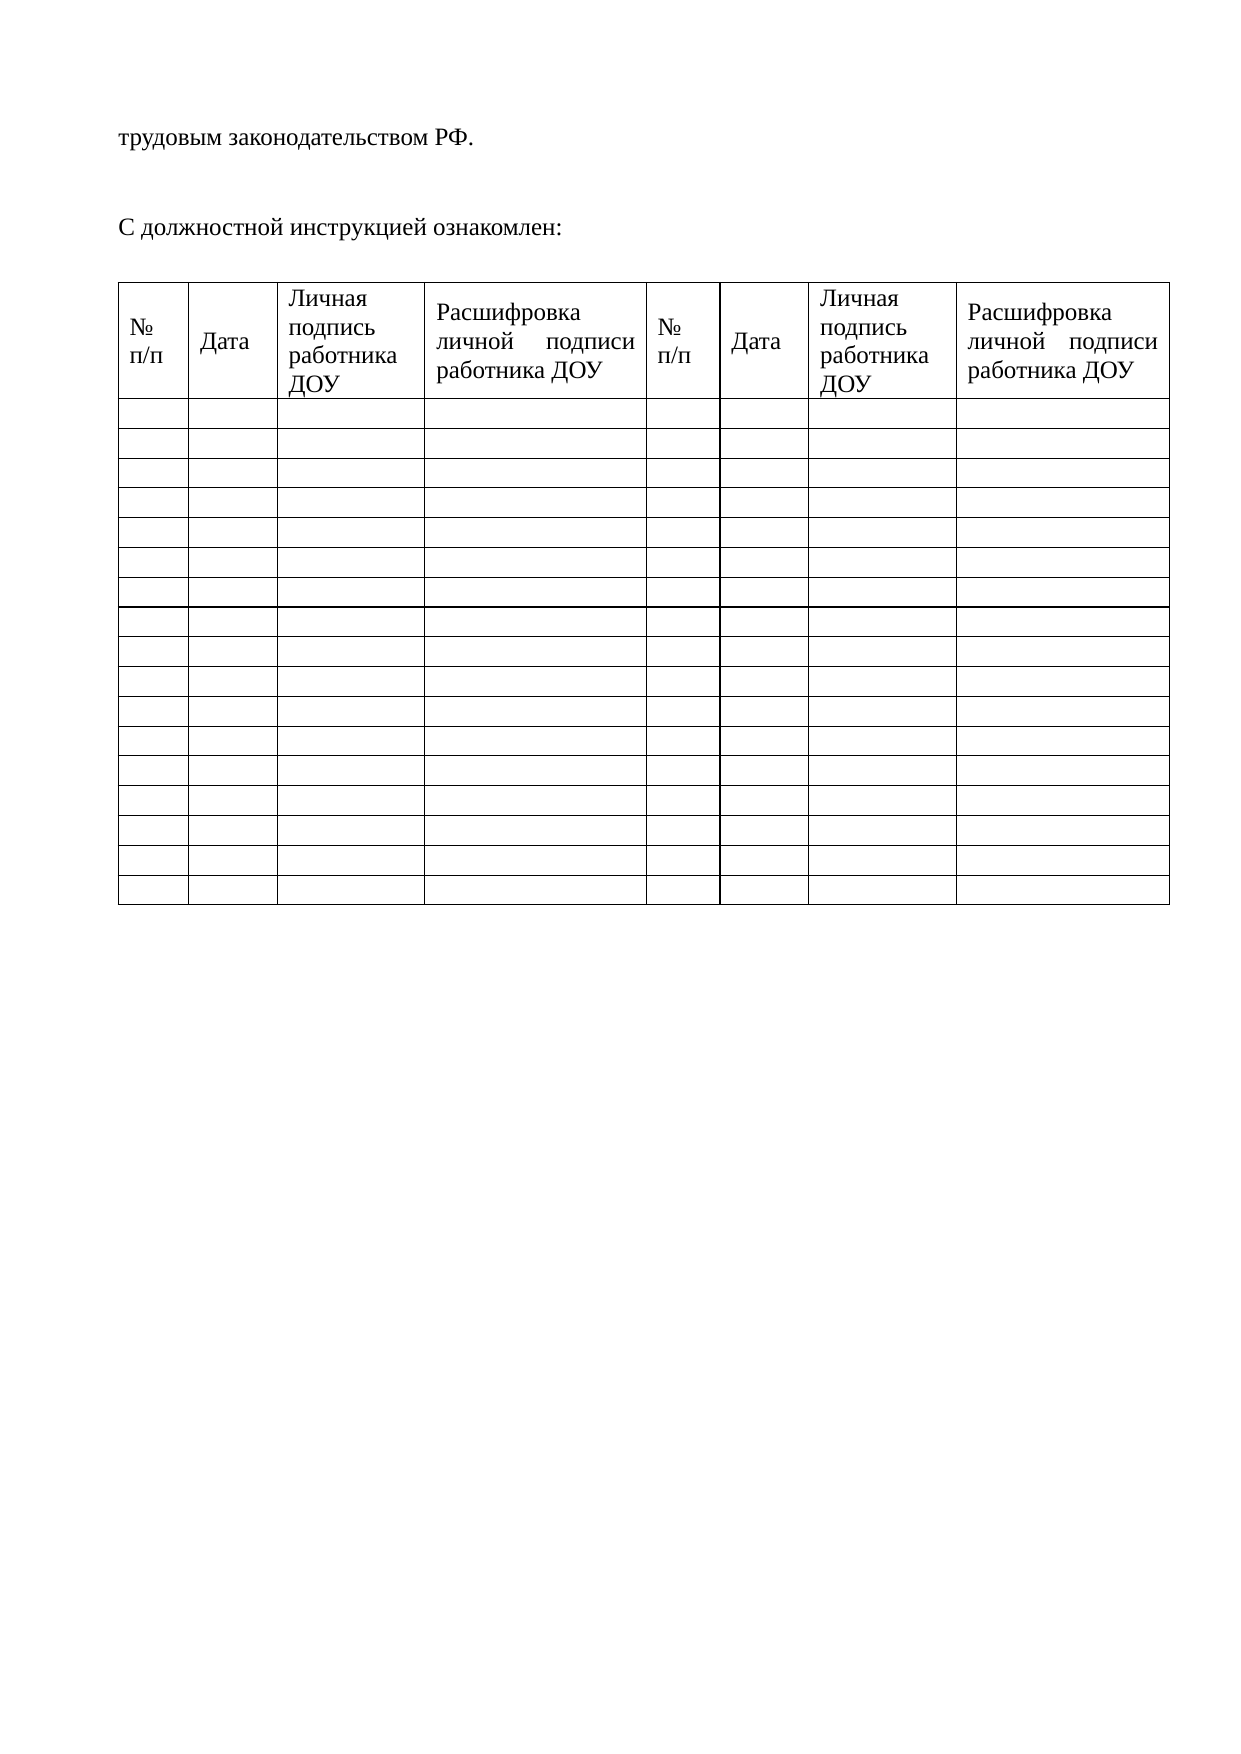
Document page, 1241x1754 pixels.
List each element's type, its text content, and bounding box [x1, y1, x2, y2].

table_cell [119, 637, 188, 666]
table_cell [721, 488, 808, 517]
table_cell [721, 786, 808, 815]
table_cell [189, 876, 277, 904]
table_cell [425, 667, 646, 696]
table_cell [278, 697, 424, 726]
table_cell [119, 816, 188, 845]
table_cell [425, 846, 646, 874]
table_cell [957, 846, 1169, 874]
table_header Личная подпись работника ДОУ [278, 283, 424, 398]
table_cell [721, 667, 808, 696]
table_cell [425, 756, 646, 785]
table_cell [647, 816, 719, 845]
table_cell [189, 756, 277, 785]
table_cell [278, 399, 424, 428]
table_cell [278, 876, 424, 904]
table_cell [647, 548, 719, 577]
table_cell [957, 608, 1169, 636]
table_cell [809, 637, 956, 666]
table_cell [189, 727, 277, 755]
table_cell [647, 667, 719, 696]
table_cell [809, 846, 956, 874]
table_cell [957, 667, 1169, 696]
table_cell [721, 608, 808, 636]
table_cell [189, 399, 277, 428]
table_cell [278, 756, 424, 785]
table_cell [119, 697, 188, 726]
table_cell [809, 816, 956, 845]
table_header № п/п [647, 283, 719, 398]
table_cell [721, 697, 808, 726]
table_cell [425, 876, 646, 904]
table_cell [278, 548, 424, 577]
table_cell [119, 876, 188, 904]
table_header Дата [189, 283, 277, 398]
table_cell [721, 429, 808, 457]
table_cell [809, 399, 956, 428]
table_cell [189, 667, 277, 696]
table_cell [425, 578, 646, 606]
table_header Расшифровка личной подписи работника ДОУ [425, 283, 646, 398]
table_cell [809, 697, 956, 726]
table_cell [809, 548, 956, 577]
table_cell [721, 399, 808, 428]
table_cell [721, 816, 808, 845]
table_cell [189, 786, 277, 815]
table_cell [119, 727, 188, 755]
table_header Дата [721, 283, 808, 398]
table_cell [647, 846, 719, 874]
table_cell [119, 399, 188, 428]
table_cell [425, 608, 646, 636]
table_cell [278, 459, 424, 487]
table_cell [721, 518, 808, 547]
table_cell [647, 488, 719, 517]
table_cell [278, 846, 424, 874]
table_cell [809, 756, 956, 785]
table_cell [957, 786, 1169, 815]
table_cell [119, 518, 188, 547]
table_cell [647, 727, 719, 755]
table_cell [425, 816, 646, 845]
table_cell [278, 637, 424, 666]
table_cell [119, 608, 188, 636]
table_cell [119, 548, 188, 577]
table_cell [278, 518, 424, 547]
table_cell [189, 608, 277, 636]
table_cell [119, 488, 188, 517]
table_cell [425, 399, 646, 428]
table_cell [721, 846, 808, 874]
table_header Личная подпись работника ДОУ [809, 283, 956, 398]
table_cell [189, 518, 277, 547]
table_cell [189, 429, 277, 457]
table_cell [425, 727, 646, 755]
table_cell [957, 697, 1169, 726]
table_cell [278, 429, 424, 457]
table_cell [957, 518, 1169, 547]
table_cell [119, 429, 188, 457]
table_cell [647, 608, 719, 636]
table_cell [119, 667, 188, 696]
table_cell [425, 697, 646, 726]
text С должностной инструкцией ознакомлен: [118, 208, 1122, 241]
table_cell [647, 459, 719, 487]
table_cell [721, 876, 808, 904]
table_cell [278, 578, 424, 606]
table_cell [189, 846, 277, 874]
table_cell [957, 429, 1169, 457]
table_cell [957, 548, 1169, 577]
table_cell [119, 578, 188, 606]
table_cell [809, 876, 956, 904]
table_cell [647, 756, 719, 785]
table_cell [809, 518, 956, 547]
table_cell [957, 399, 1169, 428]
table_cell [119, 459, 188, 487]
table_cell [809, 429, 956, 457]
table_cell [189, 816, 277, 845]
table_cell [809, 727, 956, 755]
table_header Расшифровка личной подписи работника ДОУ [957, 283, 1169, 398]
text трудовым законодательством РФ. [118, 118, 1122, 151]
table_cell [189, 459, 277, 487]
table_cell [189, 488, 277, 517]
table_cell [721, 548, 808, 577]
table_cell [278, 816, 424, 845]
table_cell [189, 548, 277, 577]
table_cell [647, 697, 719, 726]
table_cell [721, 756, 808, 785]
table_cell [278, 488, 424, 517]
table_cell [721, 637, 808, 666]
table_cell [957, 876, 1169, 904]
table_cell [278, 608, 424, 636]
table_cell [119, 786, 188, 815]
table_cell [647, 876, 719, 904]
table_cell [721, 578, 808, 606]
table_cell [278, 786, 424, 815]
table_cell [809, 488, 956, 517]
table_cell [425, 786, 646, 815]
table_cell [119, 846, 188, 874]
table_cell [957, 459, 1169, 487]
table_cell [809, 667, 956, 696]
table_cell [809, 578, 956, 606]
table_cell [647, 578, 719, 606]
table_cell [647, 786, 719, 815]
table_cell [189, 637, 277, 666]
table_cell [957, 756, 1169, 785]
table_cell [809, 608, 956, 636]
table_cell [425, 488, 646, 517]
table_cell [957, 488, 1169, 517]
table_cell [425, 548, 646, 577]
table_header № п/п [119, 283, 188, 398]
table_cell [647, 518, 719, 547]
table_cell [425, 518, 646, 547]
table_cell [647, 637, 719, 666]
table_cell [425, 429, 646, 457]
table_cell [425, 637, 646, 666]
table_cell [809, 786, 956, 815]
table_cell [957, 578, 1169, 606]
table_cell [809, 459, 956, 487]
table_cell [721, 459, 808, 487]
table_cell [189, 697, 277, 726]
table_cell [721, 727, 808, 755]
table_cell [957, 816, 1169, 845]
table_cell [425, 459, 646, 487]
table_cell [957, 637, 1169, 666]
table_cell [278, 667, 424, 696]
table_cell [647, 399, 719, 428]
table_cell [957, 727, 1169, 755]
table_cell [189, 578, 277, 606]
table_cell [278, 727, 424, 755]
table_cell [647, 429, 719, 457]
table_cell [119, 756, 188, 785]
